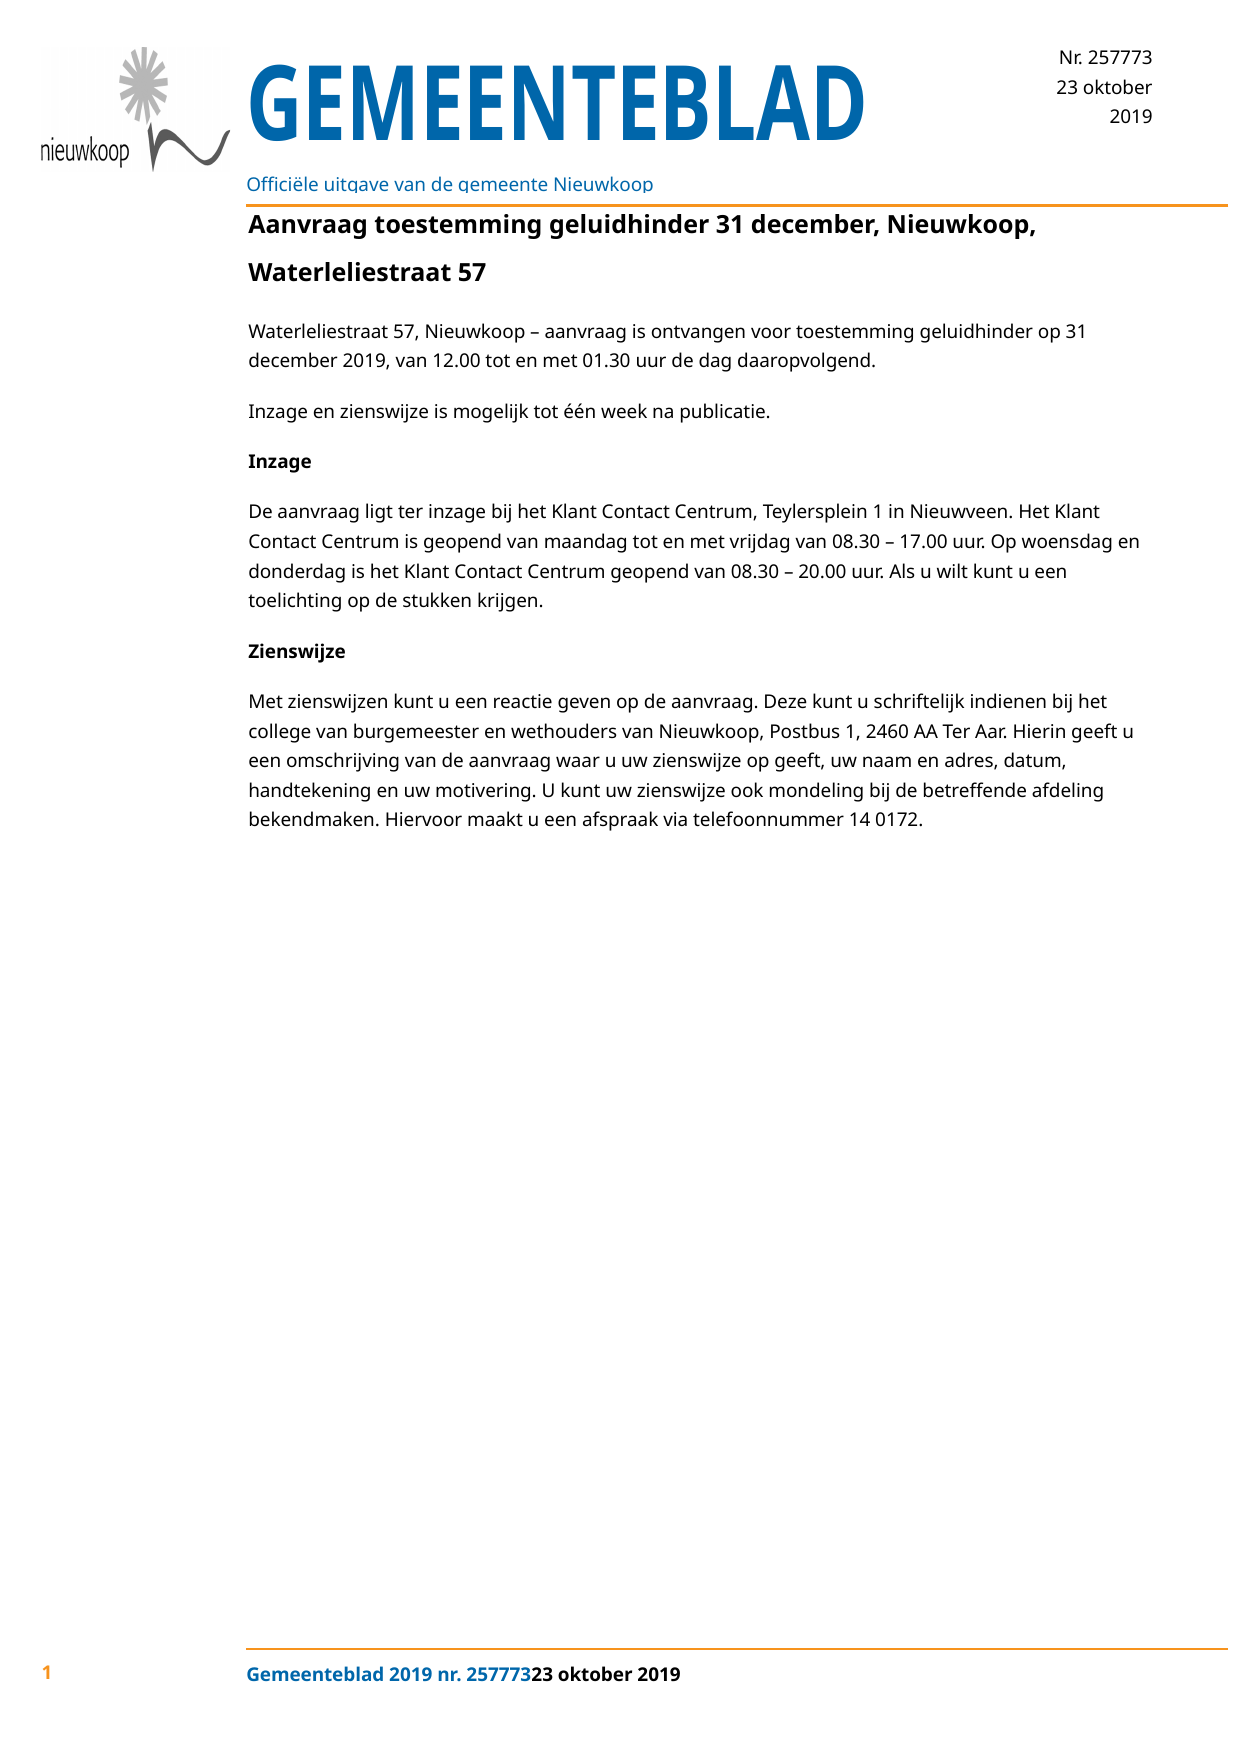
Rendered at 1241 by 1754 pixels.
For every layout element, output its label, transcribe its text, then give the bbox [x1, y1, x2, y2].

text Zienswijze [248, 638, 1152, 664]
text Inzage en zienswijze is mogelijk tot één week na publicatie. [248, 398, 1152, 424]
text Waterleliestraat 57, Nieuwkoop – aanvraag is ontvangen voor toestemming geluidhinder op 31 december 2019, van 12.00 tot en met 01.30 uur de dag daaropvolgend. [248, 318, 1152, 373]
text Aanvraag toestemming geluidhinder 31 december, Nieuwkoop, Waterleliestraat 57 [248, 207, 1152, 288]
text De aanvraag ligt ter inzage bij het Klant Contact Centrum, Teylersplein 1 in Nieuwveen. Het Klant Contact Centrum is geopend van maandag tot en met vrijdag van 08.30 – 17.00 uur. Op woensdag en donderdag is het Klant Contact Centrum geopend van 08.30 – 20.00 uur. Als u wilt kunt u een toelichting op de stukken krijgen. [248, 499, 1152, 613]
text Inzage [248, 448, 1152, 474]
picture [41, 47, 231, 172]
text Met zienswijzen kunt u een reactie geven op de aanvraag. Deze kunt u schriftelijk indienen bij het college van burgemeester en wethouders van Nieuwkoop, Postbus 1, 2460 AA Ter Aar. Hierin geeft u een omschrijving van de aanvraag waar u uw zienswijze op geeft, uw naam en adres, datum, handtekening en uw motivering. U kunt uw zienswijze ook mondeling bij de betreffende afdeling bekendmaken. Hiervoor maakt u een afspraak via telefoonnummer 14 0172. [248, 688, 1152, 832]
